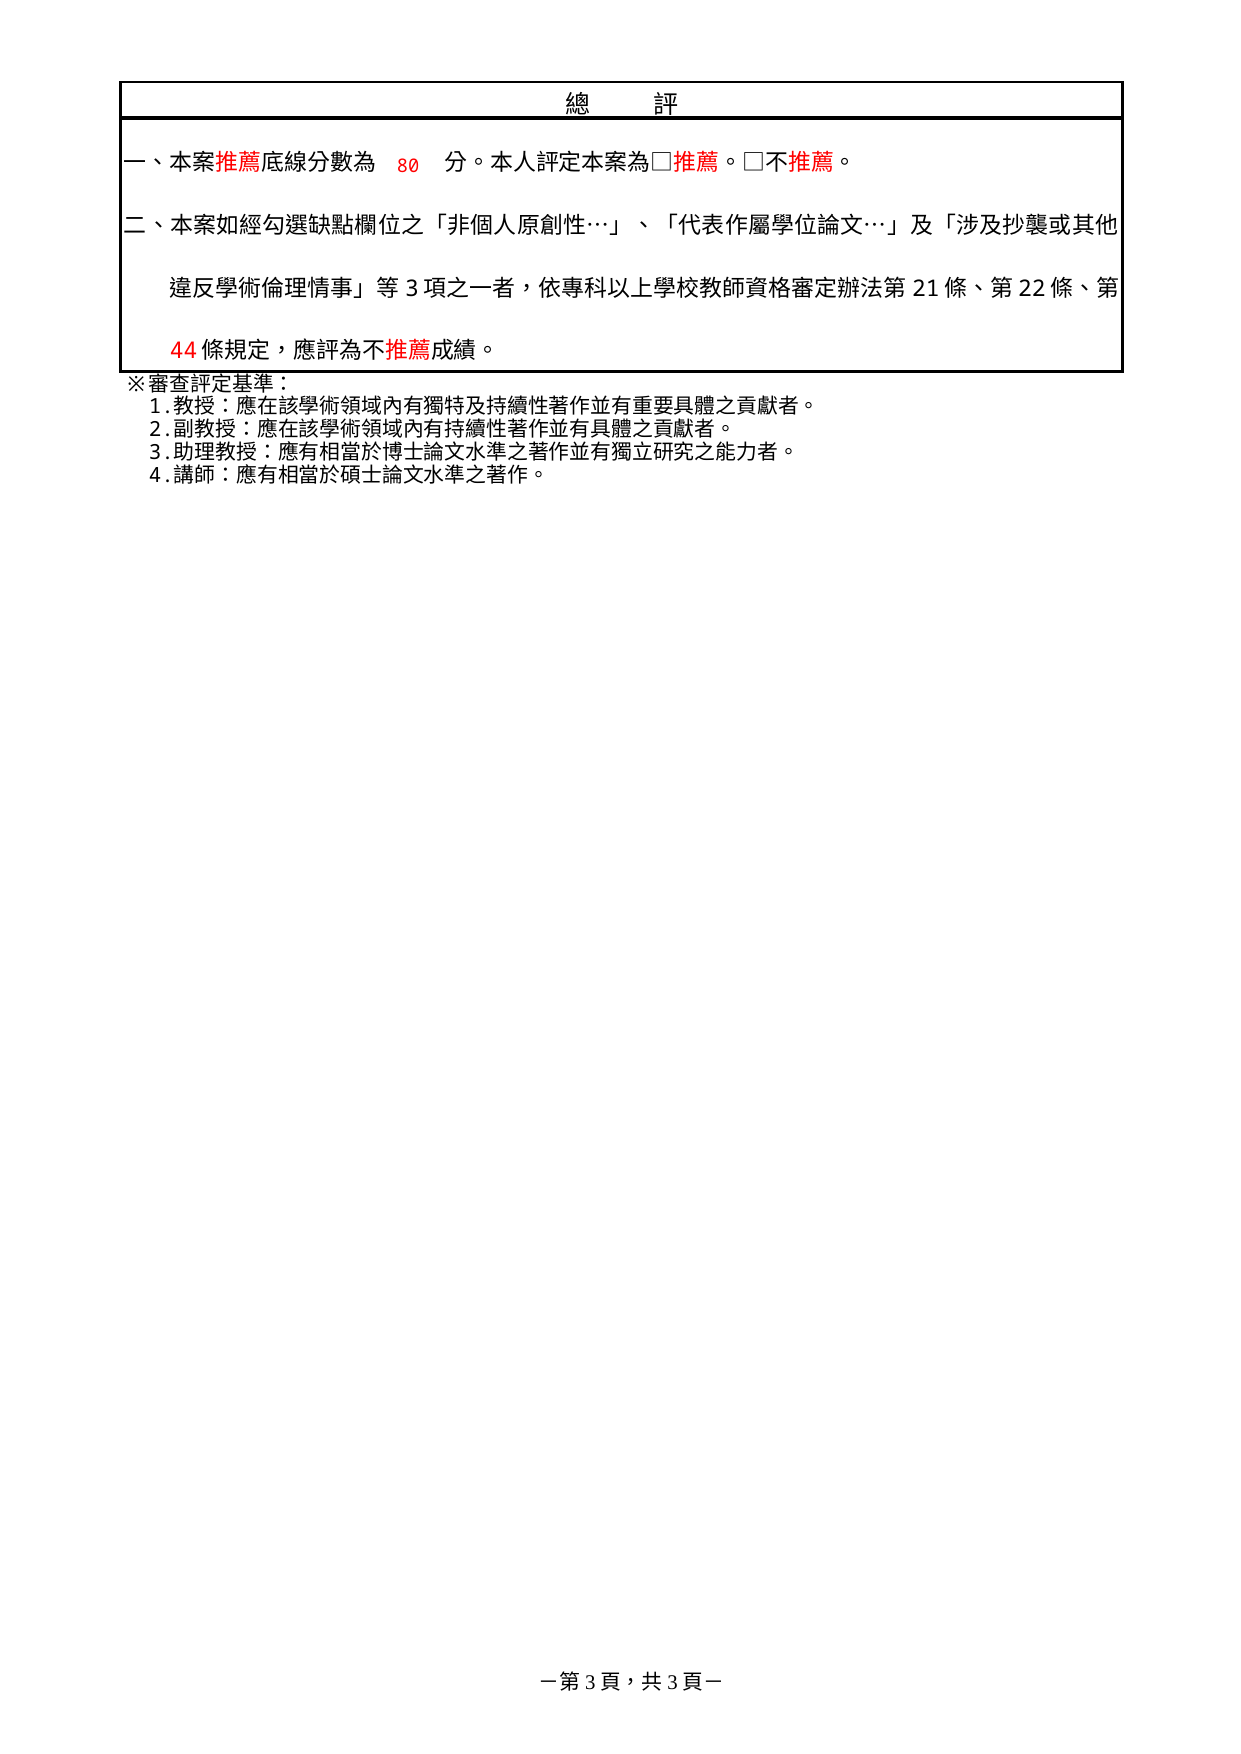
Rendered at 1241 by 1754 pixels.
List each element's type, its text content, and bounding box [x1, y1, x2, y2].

table_cell 一、本案推薦底線分數為 80 分。本人評定本案為□推薦。□不推薦。 二、本案如經勾選缺點欄位之「非個人原創性…」、「代表作屬學位論文…」及「涉及抄襲或其他違反學術倫理情事」等3項之一者，依專科以上學校教師資格審定辦法第21條、第22條、第44條規定，應評為不推薦成績。 [122, 120, 1121, 369]
table_cell ※審查評定基準： 1.教授：應在該學術領域內有獨特及持續性著作並有重要具體之貢獻者。 2.副教授：應在該學術領域內有持續性著作並有具體之貢獻者。 3.助理教授：應有相當於博士論文水準之著作並有獨立研究之能力者。 4.講師：應有相當於碩士論文水準之著作。 [121, 373, 1122, 489]
table_cell 總 評 [122, 83, 1121, 116]
